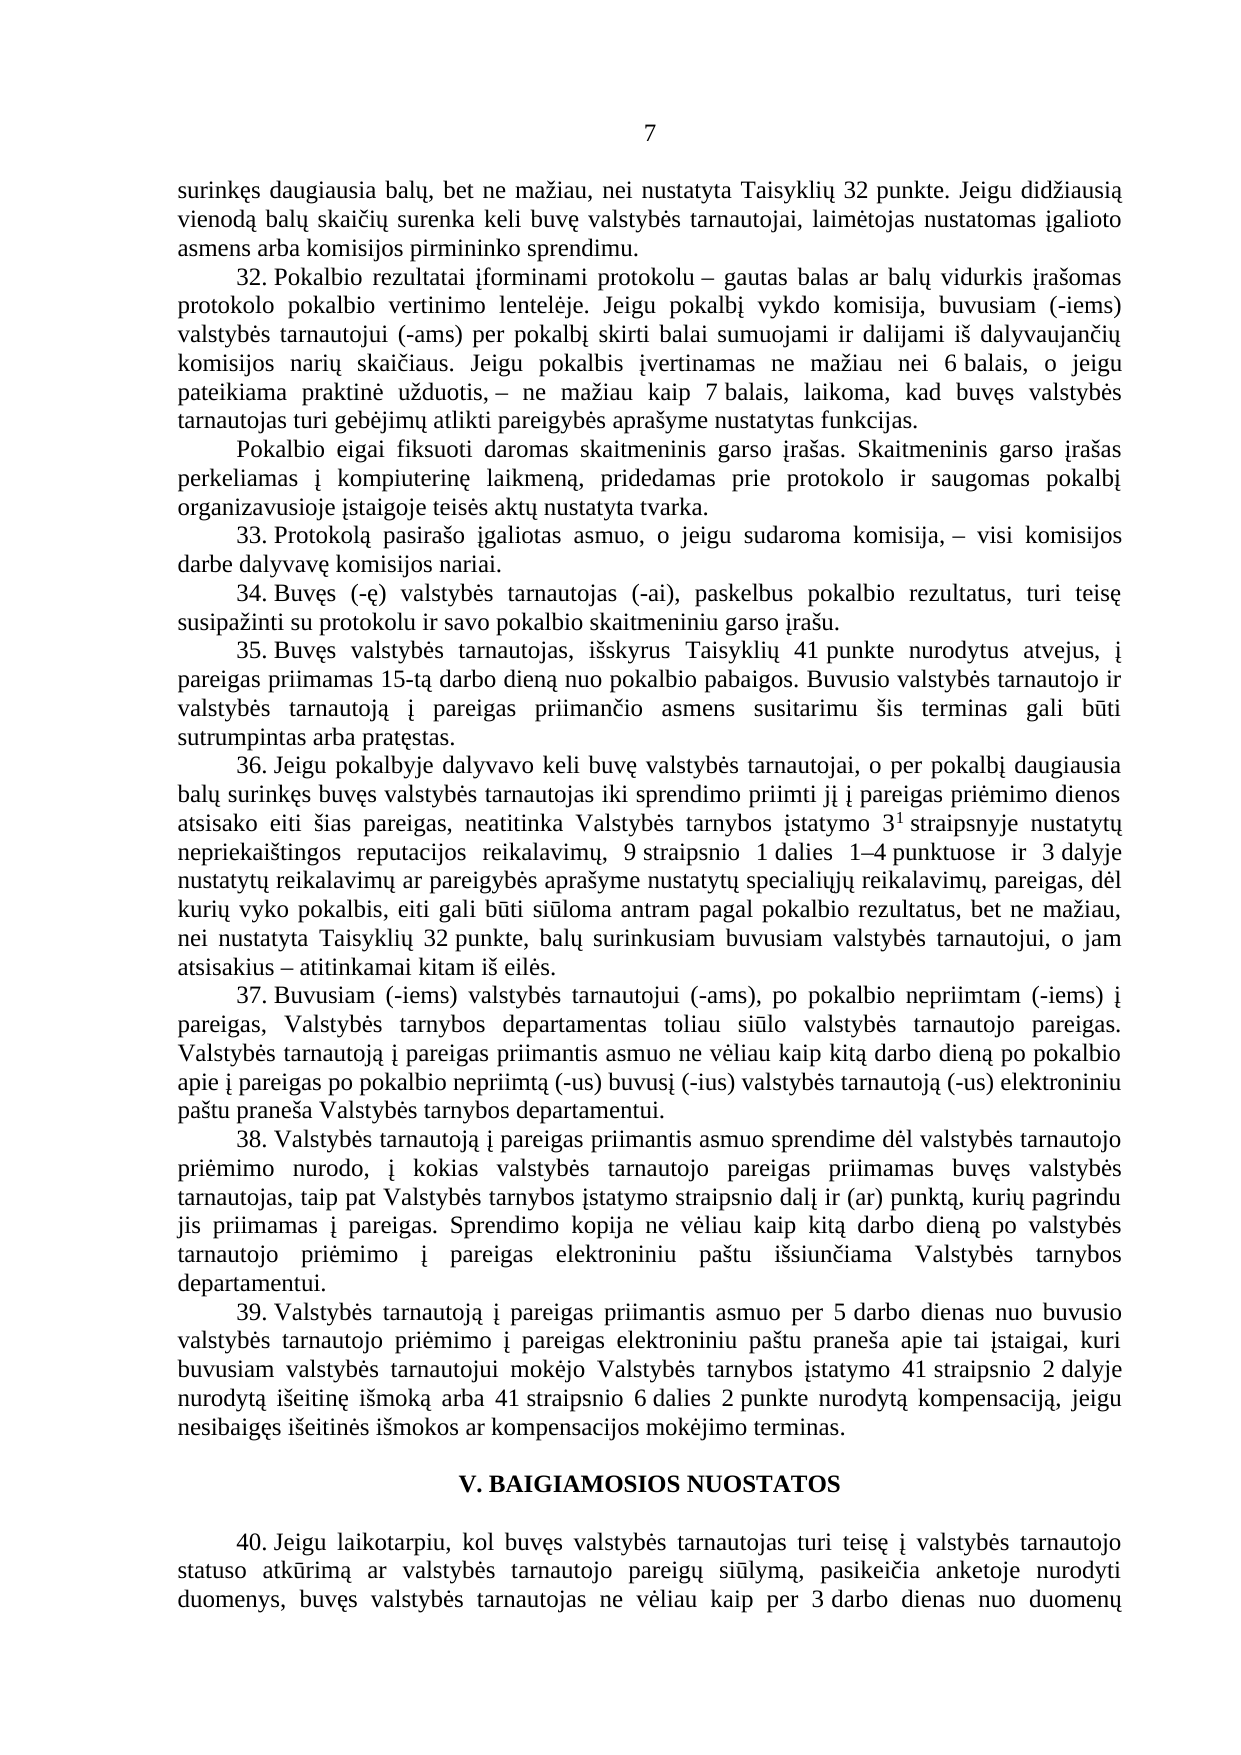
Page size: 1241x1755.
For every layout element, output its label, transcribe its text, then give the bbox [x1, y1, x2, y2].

text 32. Pokalbio rezultatai įforminami protokolu – gautas balas ar balų vidurkis įrašomas protokolo pokalbio vertinimo lentelėje. Jeigu pokalbį vykdo komisija, buvusiam (-iems) valstybės tarnautojui (-ams) per pokalbį skirti balai sumuojami ir dalijami iš dalyvaujančių komisijos narių skaičiaus. Jeigu pokalbis įvertinamas ne mažiau nei 6 balais, o jeigu pateikiama praktinė užduotis, – ne mažiau kaip 7 balais, laikoma, kad buvęs valstybės tarnautojas turi gebėjimų atlikti pareigybės aprašyme nustatytas funkcijas. [177, 262, 1122, 434]
text V. BAIGIAMOSIOS NUOSTATOS [177, 1469, 1122, 1498]
text 38. Valstybės tarnautoją į pareigas priimantis asmuo sprendime dėl valstybės tarnautojo priėmimo nurodo, į kokias valstybės tarnautojo pareigas priimamas buvęs valstybės tarnautojas, taip pat Valstybės tarnybos įstatymo straipsnio dalį ir (ar) punktą, kurių pagrindu jis priimamas į pareigas. Sprendimo kopija ne vėliau kaip kitą darbo dieną po valstybės tarnautojo priėmimo į pareigas elektroniniu paštu išsiunčiama Valstybės tarnybos departamentui. [177, 1124, 1122, 1297]
text 39. Valstybės tarnautoją į pareigas priimantis asmuo per 5 darbo dienas nuo buvusio valstybės tarnautojo priėmimo į pareigas elektroniniu paštu praneša apie tai įstaigai, kuri buvusiam valstybės tarnautojui mokėjo Valstybės tarnybos įstatymo 41 straipsnio 2 dalyje nurodytą išeitinę išmoką arba 41 straipsnio 6 dalies 2 punkte nurodytą kompensaciją, jeigu nesibaigęs išeitinės išmokos ar kompensacijos mokėjimo terminas. [177, 1297, 1122, 1441]
text 34. Buvęs (-ę) valstybės tarnautojas (-ai), paskelbus pokalbio rezultatus, turi teisę susipažinti su protokolu ir savo pokalbio skaitmeniniu garso įrašu. [177, 578, 1122, 636]
text 33. Protokolą pasirašo įgaliotas asmuo, o jeigu sudaroma komisija, – visi komisijos darbe dalyvavę komisijos nariai. [177, 521, 1122, 578]
text 36. Jeigu pokalbyje dalyvavo keli buvę valstybės tarnautojai, o per pokalbį daugiausia balų surinkęs buvęs valstybės tarnautojas iki sprendimo priimti jį į pareigas priėmimo dienos atsisako eiti šias pareigas, neatitinka Valstybės tarnybos įstatymo 31 straipsnyje nustatytų nepriekaištingos reputacijos reikalavimų, 9 straipsnio 1 dalies 1–4 punktuose ir 3 dalyje nustatytų reikalavimų ar pareigybės aprašyme nustatytų specialiųjų reikalavimų, pareigas, dėl kurių vyko pokalbis, eiti gali būti siūloma antram pagal pokalbio rezultatus, bet ne mažiau, nei nustatyta Taisyklių 32 punkte, balų surinkusiam buvusiam valstybės tarnautojui, o jam atsisakius – atitinkamai kitam iš eilės. [177, 751, 1122, 981]
text 40. Jeigu laikotarpiu, kol buvęs valstybės tarnautojas turi teisę į valstybės tarnautojo statuso atkūrimą ar valstybės tarnautojo pareigų siūlymą, pasikeičia anketoje nurodyti duomenys, buvęs valstybės tarnautojas ne vėliau kaip per 3 darbo dienas nuo duomenų [177, 1527, 1122, 1613]
text surinkęs daugiausia balų, bet ne mažiau, nei nustatyta Taisyklių 32 punkte. Jeigu didžiausią vienodą balų skaičių surenka keli buvę valstybės tarnautojai, laimėtojas nustatomas įgalioto asmens arba komisijos pirmininko sprendimu. [177, 176, 1122, 262]
text Pokalbio eigai fiksuoti daromas skaitmeninis garso įrašas. Skaitmeninis garso įrašas perkeliamas į kompiuterinę laikmeną, pridedamas prie protokolo ir saugomas pokalbį organizavusioje įstaigoje teisės aktų nustatyta tvarka. [177, 434, 1122, 521]
text 37. Buvusiam (-iems) valstybės tarnautojui (-ams), po pokalbio nepriimtam (-iems) į pareigas, Valstybės tarnybos departamentas toliau siūlo valstybės tarnautojo pareigas. Valstybės tarnautoją į pareigas priimantis asmuo ne vėliau kaip kitą darbo dieną po pokalbio apie į pareigas po pokalbio nepriimtą (-us) buvusį (-ius) valstybės tarnautoją (-us) elektroniniu paštu praneša Valstybės tarnybos departamentui. [177, 981, 1122, 1124]
text 35. Buvęs valstybės tarnautojas, išskyrus Taisyklių 41 punkte nurodytus atvejus, į pareigas priimamas 15-tą darbo dieną nuo pokalbio pabaigos. Buvusio valstybės tarnautojo ir valstybės tarnautoją į pareigas priimančio asmens susitarimu šis terminas gali būti sutrumpintas arba pratęstas. [177, 636, 1122, 751]
